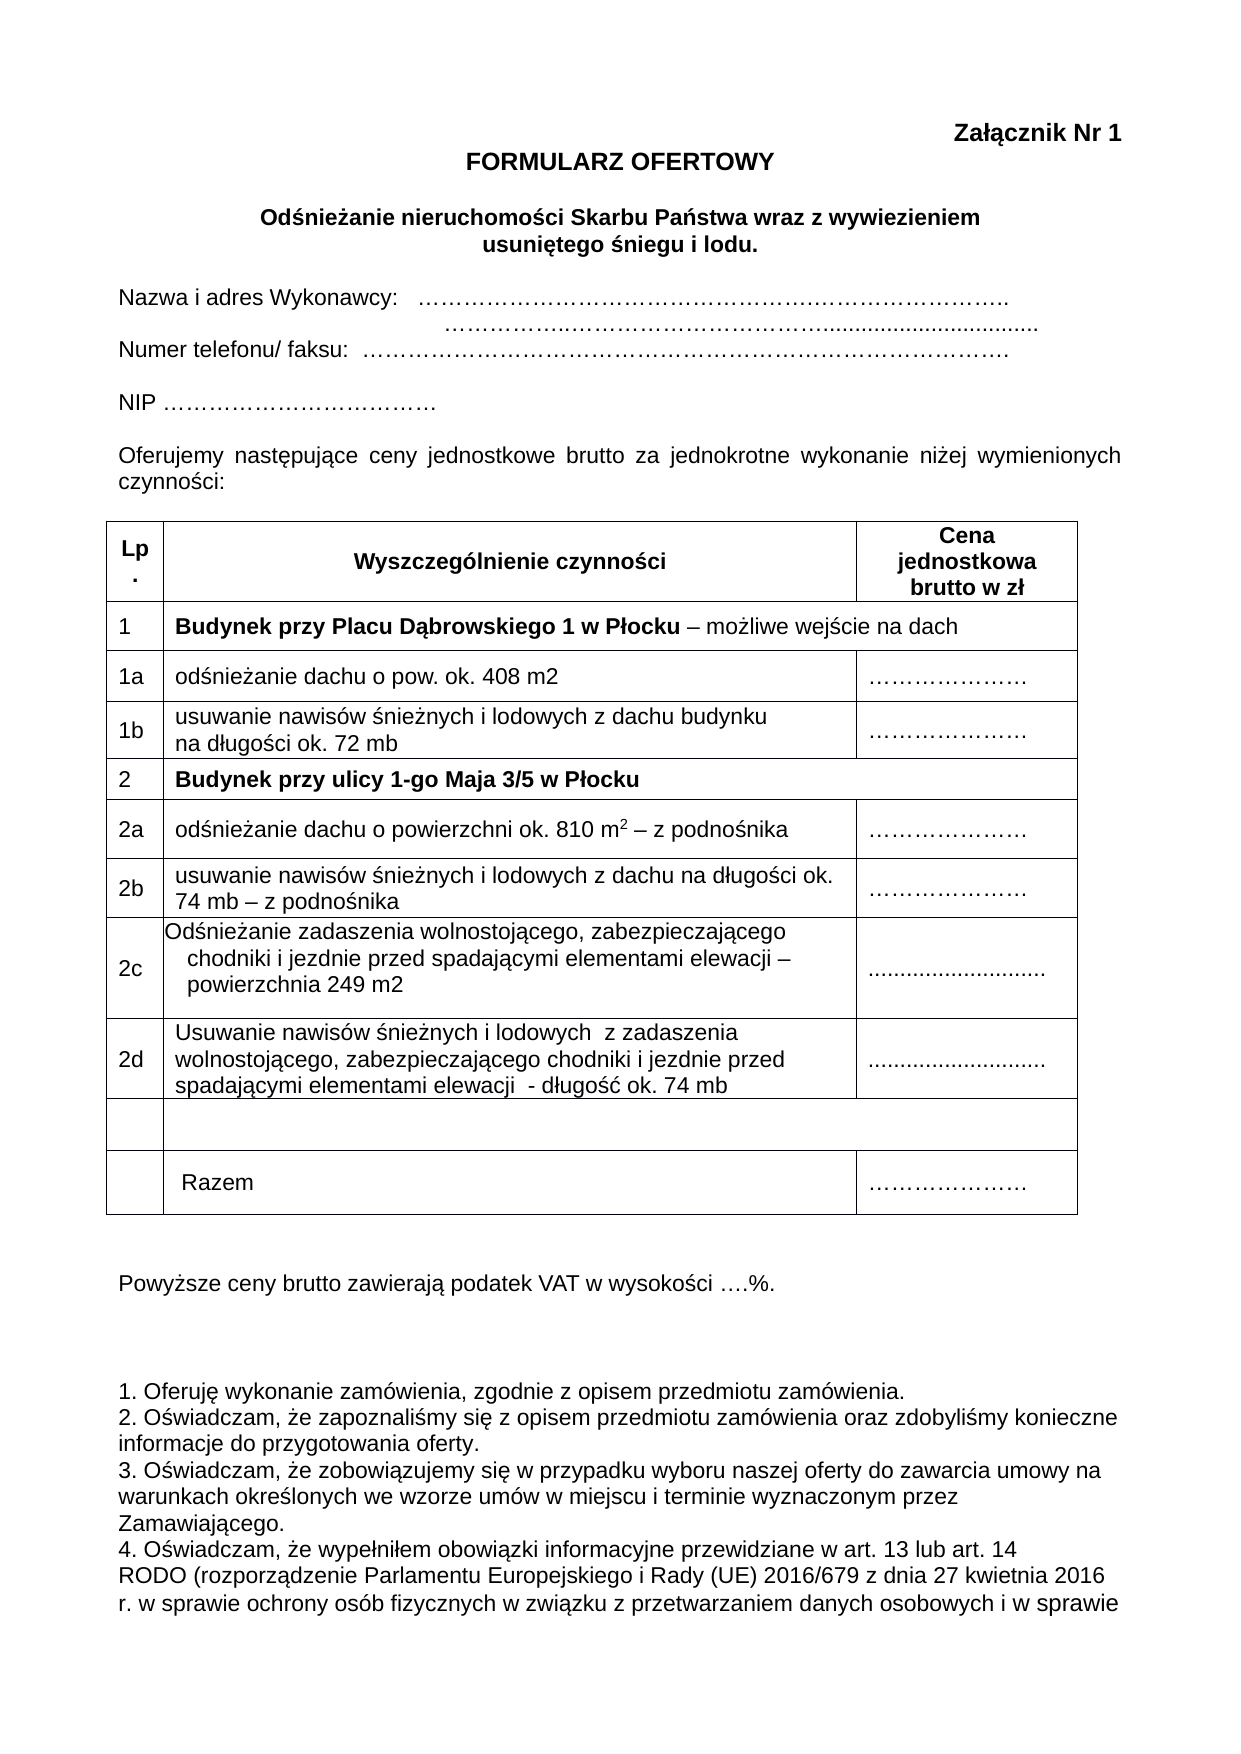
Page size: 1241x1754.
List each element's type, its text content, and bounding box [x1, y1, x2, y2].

table_cell Budynek przy Placu Dąbrowskiego 1 w Płocku – możliwe wejście na dach [164, 602, 1077, 650]
text 3. Oświadczam, że zobowiązujemy się w przypadku wyboru naszej oferty do zawarcia umowy na warunkach określonych we wzorze umów w miejscu i terminie wyznaczonym przez Zamawiającego. [118, 1457, 1122, 1536]
text 4. Oświadczam, że wypełniłem obowiązki informacyjne przewidziane w art. 13 lub art. 14 [118, 1536, 1122, 1562]
table_cell [164, 1099, 1077, 1150]
table_cell 2 [107, 759, 163, 799]
table_cell Usuwanie nawisów śnieżnych i lodowych z zadaszenia wolnostojącego, zabezpieczającego chodniki i jezdnie przed spadającymi elementami elewacji - długość ok. 74 mb [164, 1019, 856, 1098]
text RODO (rozporządzenie Parlamentu Europejskiego i Rady (UE) 2016/679 z dnia 27 kwietnia 2016 r. w sprawie ochrony osób fizycznych w związku z przetwarzaniem danych osobowych i w sprawie [118, 1562, 1122, 1616]
table_cell odśnieżanie dachu o pow. ok. 408 m2 [164, 651, 856, 701]
table_cell 2a [107, 800, 163, 858]
table_cell ………………… [857, 1151, 1077, 1214]
text Oferujemy następujące ceny jednostkowe brutto za jednokrotne wykonanie niżej wymienionych czynności: [118, 442, 1122, 494]
table_cell Budynek przy ulicy 1-go Maja 3/5 w Płocku [164, 759, 1077, 799]
table_cell ………………… [857, 702, 1077, 758]
table_cell odśnieżanie dachu o powierzchni ok. 810 m2 – z podnośnika [164, 800, 856, 858]
text Nazwa i adres Wykonawcy: …………………………………………….…………………….. [118, 283, 1122, 310]
table_cell Odśnieżanie zadaszenia wolnostojącego, zabezpieczającego chodniki i jezdnie przed spadającymi elementami elewacji – powierzchnia 249 m2 [164, 918, 856, 1018]
text NIP ……………………………… [118, 389, 1122, 415]
table_cell usuwanie nawisów śnieżnych i lodowych z dachu budynku na długości ok. 72 mb [164, 702, 856, 758]
table_cell ………………… [857, 651, 1077, 701]
text Powyższe ceny brutto zawierają podatek VAT w wysokości ….%. [118, 1270, 1122, 1296]
table_cell [107, 1099, 163, 1150]
table_cell ............................ [857, 918, 1077, 1018]
table_cell Razem [164, 1151, 856, 1214]
table_cell 1b [107, 702, 163, 758]
table_header Wyszczególnienie czynności [164, 522, 856, 601]
text Odśnieżanie nieruchomości Skarbu Państwa wraz z wywiezieniem [118, 204, 1122, 231]
text Załącznik Nr 1 [118, 118, 1122, 147]
text 1. Oferuję wykonanie zamówienia, zgodnie z opisem przedmiotu zamówienia. [118, 1378, 1122, 1404]
table_cell 2b [107, 859, 163, 917]
table_cell 1 [107, 602, 163, 650]
text FORMULARZ OFERTOWY [118, 147, 1122, 176]
table_cell ………………… [857, 859, 1077, 917]
text Numer telefonu/ faksu: …………………………………………………………………………. [118, 336, 1122, 362]
table_cell 2d [107, 1019, 163, 1098]
table_header Cena jednostkowa brutto w zł [857, 522, 1077, 601]
text 2. Oświadczam, że zapoznaliśmy się z opisem przedmiotu zamówienia oraz zdobyliśmy konieczne informacje do przygotowania oferty. [118, 1404, 1122, 1457]
table_cell usuwanie nawisów śnieżnych i lodowych z dachu na długości ok. 74 mb – z podnośnika [164, 859, 856, 917]
table_cell [107, 1151, 163, 1214]
table_cell 1a [107, 651, 163, 701]
table_cell ………………… [857, 800, 1077, 858]
table_cell 2c [107, 918, 163, 1018]
text ……………..…………………………….................................. [413, 310, 1122, 336]
table_header Lp. [107, 522, 163, 601]
table_cell ............................ [857, 1019, 1077, 1098]
text usuniętego śniegu i lodu. [118, 231, 1122, 257]
